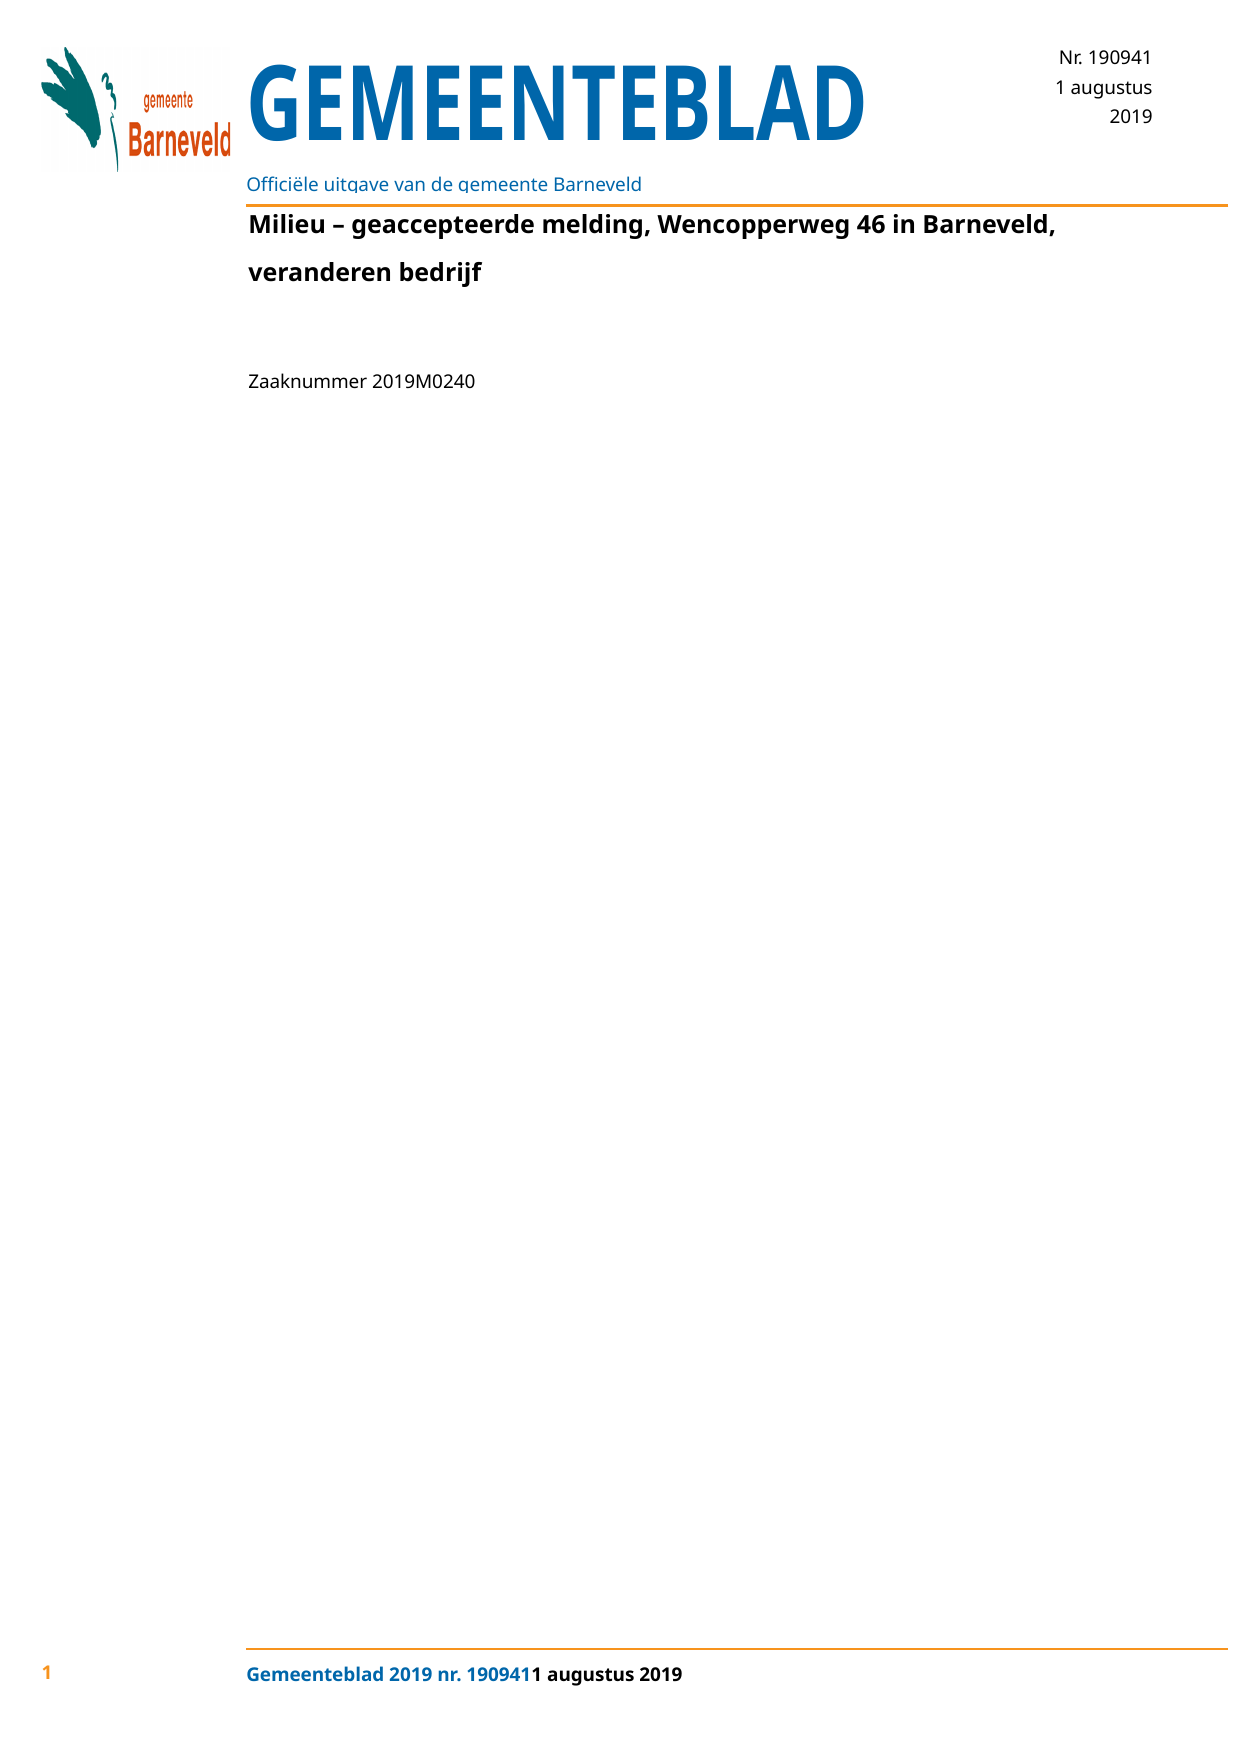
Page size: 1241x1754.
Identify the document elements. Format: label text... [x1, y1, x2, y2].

picture [41, 47, 231, 172]
text Zaaknummer 2019M0240 [248, 368, 1152, 394]
text Milieu – geaccepteerde melding, Wencopperweg 46 in Barneveld, veranderen bedrijf [248, 207, 1152, 288]
